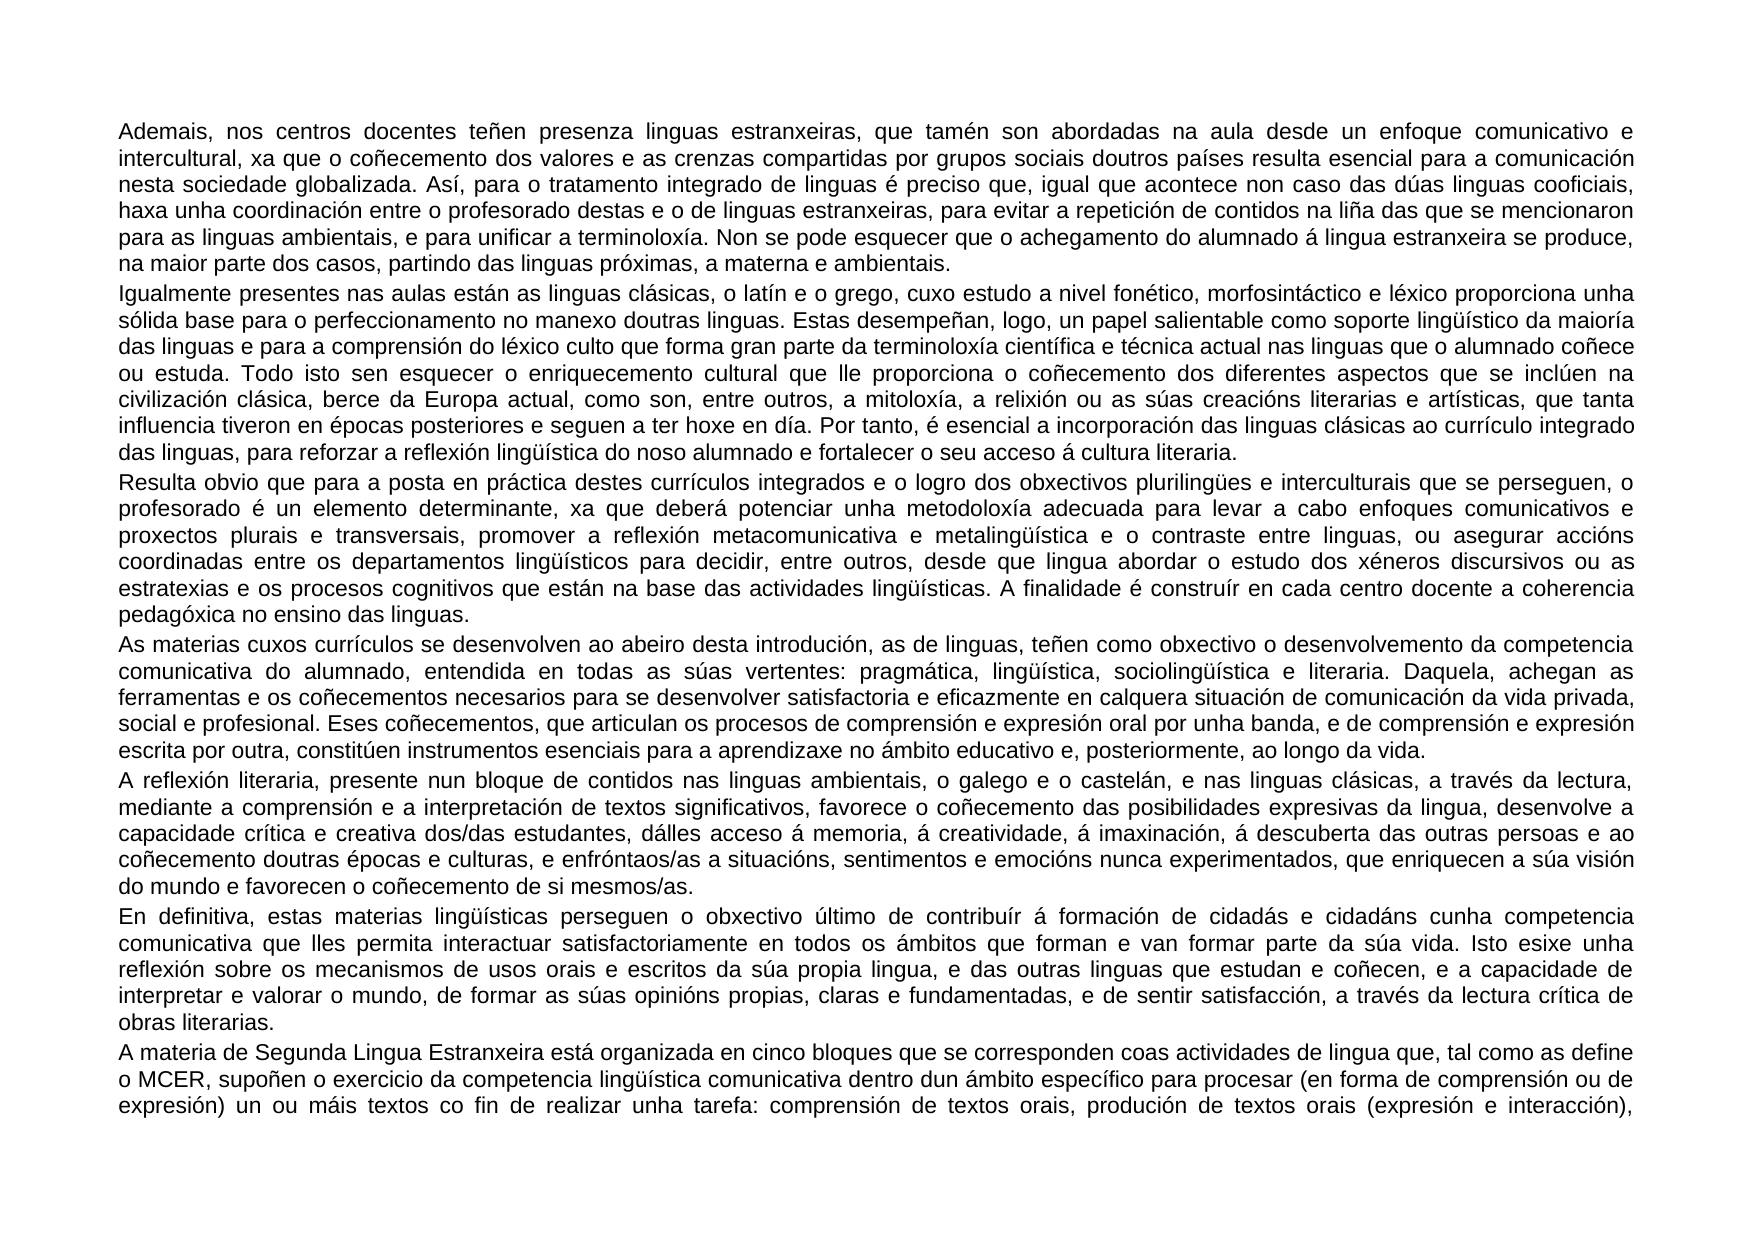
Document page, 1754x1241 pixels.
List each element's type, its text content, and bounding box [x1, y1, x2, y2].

text As materias cuxos currículos se desenvolven ao abeiro desta introdución, as de linguas, teñen como obxectivo o desenvolvemento da competencia comunicativa do alumnado, entendida en todas as súas vertentes: pragmática, lingüística, sociolingüística e literaria. Daquela, achegan as ferramentas e os coñecementos necesarios para se desenvolver satisfactoria e eficazmente en calquera situación de comunicación da vida privada, social e profesional. Eses coñecementos, que articulan os procesos de comprensión e expresión oral por unha banda, e de comprensión e expresión escrita por outra, constitúen instrumentos esenciais para a aprendizaxe no ámbito educativo e, posteriormente, ao longo da vida. [118, 631, 1636, 763]
text Ademais, nos centros docentes teñen presenza linguas estranxeiras, que tamén son abordadas na aula desde un enfoque comunicativo e intercultural, xa que o coñecemento dos valores e as crenzas compartidas por grupos sociais doutros países resulta esencial para a comunicación nesta sociedade globalizada. Así, para o tratamento integrado de linguas é preciso que, igual que acontece non caso das dúas linguas cooficiais, haxa unha coordinación entre o profesorado destas e o de linguas estranxeiras, para evitar a repetición de contidos na liña das que se mencionaron para as linguas ambientais, e para unificar a terminoloxía. Non se pode esquecer que o achegamento do alumnado á lingua estranxeira se produce, na maior parte dos casos, partindo das linguas próximas, a materna e ambientais. [118, 118, 1636, 276]
text Resulta obvio que para a posta en práctica destes currículos integrados e o logro dos obxectivos plurilingües e interculturais que se perseguen, o profesorado é un elemento determinante, xa que deberá potenciar unha metodoloxía adecuada para levar a cabo enfoques comunicativos e proxectos plurais e transversais, promover a reflexión metacomunicativa e metalingüística e o contraste entre linguas, ou asegurar accións coordinadas entre os departamentos lingüísticos para decidir, entre outros, desde que lingua abordar o estudo dos xéneros discursivos ou as estratexias e os procesos cognitivos que están na base das actividades lingüísticas. A finalidade é construír en cada centro docente a coherencia pedagóxica no ensino das linguas. [118, 469, 1636, 627]
text A materia de Segunda Lingua Estranxeira está organizada en cinco bloques que se corresponden coas actividades de lingua que, tal como as define o MCER, supoñen o exercicio da competencia lingüística comunicativa dentro dun ámbito específico para procesar (en forma de comprensión ou de expresión) un ou máis textos co fin de realizar unha tarefa: comprensión de textos orais, produción de textos orais (expresión e interacción), [118, 1039, 1636, 1118]
text En definitiva, estas materias lingüísticas perseguen o obxectivo último de contribuír á formación de cidadás e cidadáns cunha competencia comunicativa que lles permita interactuar satisfactoriamente en todos os ámbitos que forman e van formar parte da súa vida. Isto esixe unha reflexión sobre os mecanismos de usos orais e escritos da súa propia lingua, e das outras linguas que estudan e coñecen, e a capacidade de interpretar e valorar o mundo, de formar as súas opinións propias, claras e fundamentadas, e de sentir satisfacción, a través da lectura crítica de obras literarias. [118, 903, 1636, 1035]
text A reflexión literaria, presente nun bloque de contidos nas linguas ambientais, o galego e o castelán, e nas linguas clásicas, a través da lectura, mediante a comprensión e a interpretación de textos significativos, favorece o coñecemento das posibilidades expresivas da lingua, desenvolve a capacidade crítica e creativa dos/das estudantes, dálles acceso á memoria, á creatividade, á imaxinación, á descuberta das outras persoas e ao coñecemento doutras épocas e culturas, e enfróntaos/as a situacións, sentimentos e emocións nunca experimentados, que enriquecen a súa visión do mundo e favorecen o coñecemento de si mesmos/as. [118, 767, 1636, 899]
text Igualmente presentes nas aulas están as linguas clásicas, o latín e o grego, cuxo estudo a nivel fonético, morfosintáctico e léxico proporciona unha sólida base para o perfeccionamento no manexo doutras linguas. Estas desempeñan, logo, un papel salientable como soporte lingüístico da maioría das linguas e para a comprensión do léxico culto que forma gran parte da terminoloxía científica e técnica actual nas linguas que o alumnado coñece ou estuda. Todo isto sen esquecer o enriquecemento cultural que lle proporciona o coñecemento dos diferentes aspectos que se inclúen na civilización clásica, berce da Europa actual, como son, entre outros, a mitoloxía, a relixión ou as súas creacións literarias e artísticas, que tanta influencia tiveron en épocas posteriores e seguen a ter hoxe en día. Por tanto, é esencial a incorporación das linguas clásicas ao currículo integrado das linguas, para reforzar a reflexión lingüística do noso alumnado e fortalecer o seu acceso á cultura literaria. [118, 280, 1636, 465]
